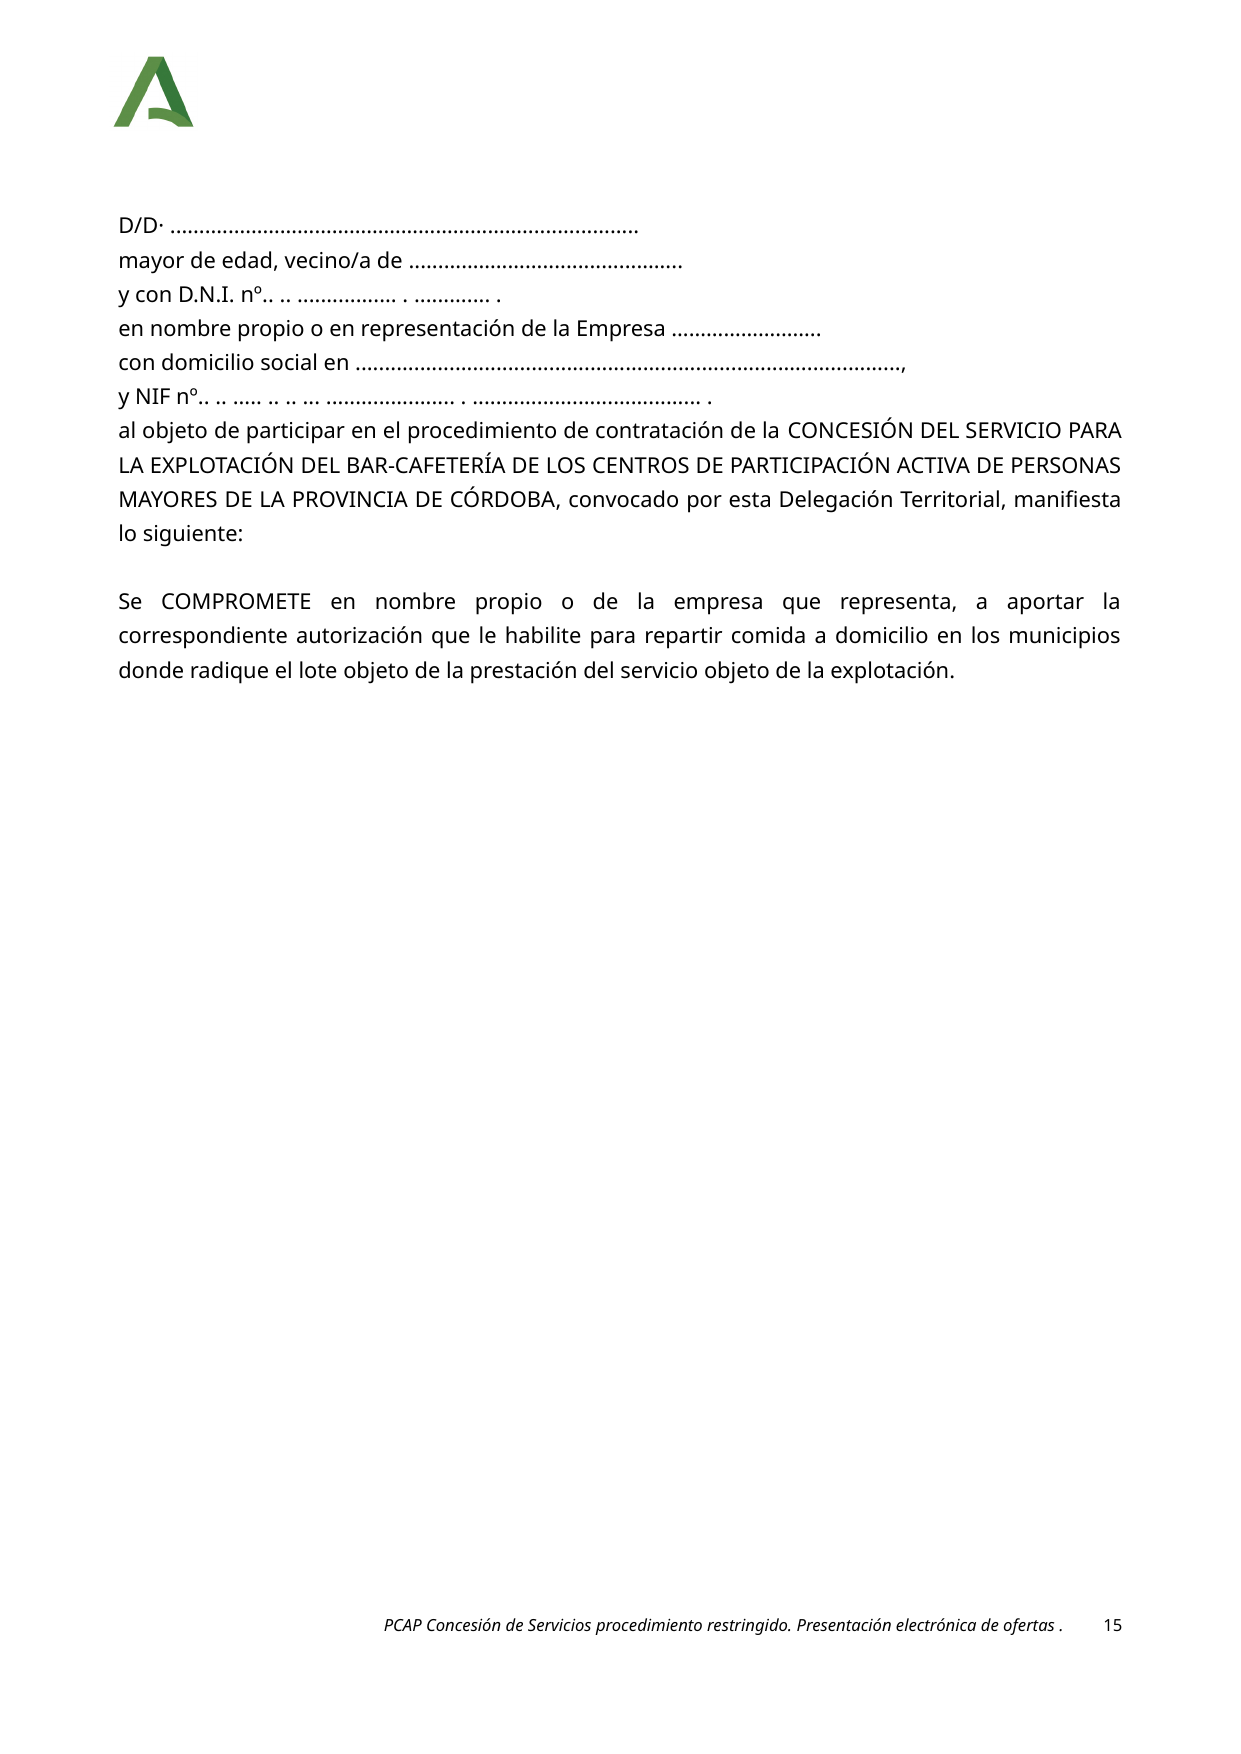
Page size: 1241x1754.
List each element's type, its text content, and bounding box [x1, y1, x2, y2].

picture [109, 52, 198, 131]
text y NIF nº.. .. ..... .. .. ... ...................... . ....................................... . [118, 381, 1122, 411]
text con domicilio social en .........................................................................…................., [118, 347, 1122, 377]
text mayor de edad, vecino/a de .........……..….....................…... [118, 245, 1122, 274]
text al objeto de participar en el procedimiento de contratación de la CONCESIÓN DEL SERVICIO PARA LA EXPLOTACIÓN DEL BAR-CAFETERÍA DE LOS CENTROS DE PARTICIPACIÓN ACTIVA DE PERSONAS MAYORES DE LA PROVINCIA DE CÓRDOBA, convocado por esta Delegación Territorial, manifiesta lo siguiente: [118, 416, 1122, 548]
text en nombre propio o en representación de la Empresa …………………….. [118, 313, 1122, 343]
text D/D· .…...………………………………………………...............….. [118, 211, 1122, 240]
text y con D.N.I. nº.. .. ................. . ............. . [118, 279, 1122, 309]
text Se COMPROMETE en nombre propio o de la empresa que representa, a aportar la correspondiente autorización que le habilite para repartir comida a domicilio en los municipios donde radique el lote objeto de la prestación del servicio objeto de la explotación. [118, 586, 1122, 684]
